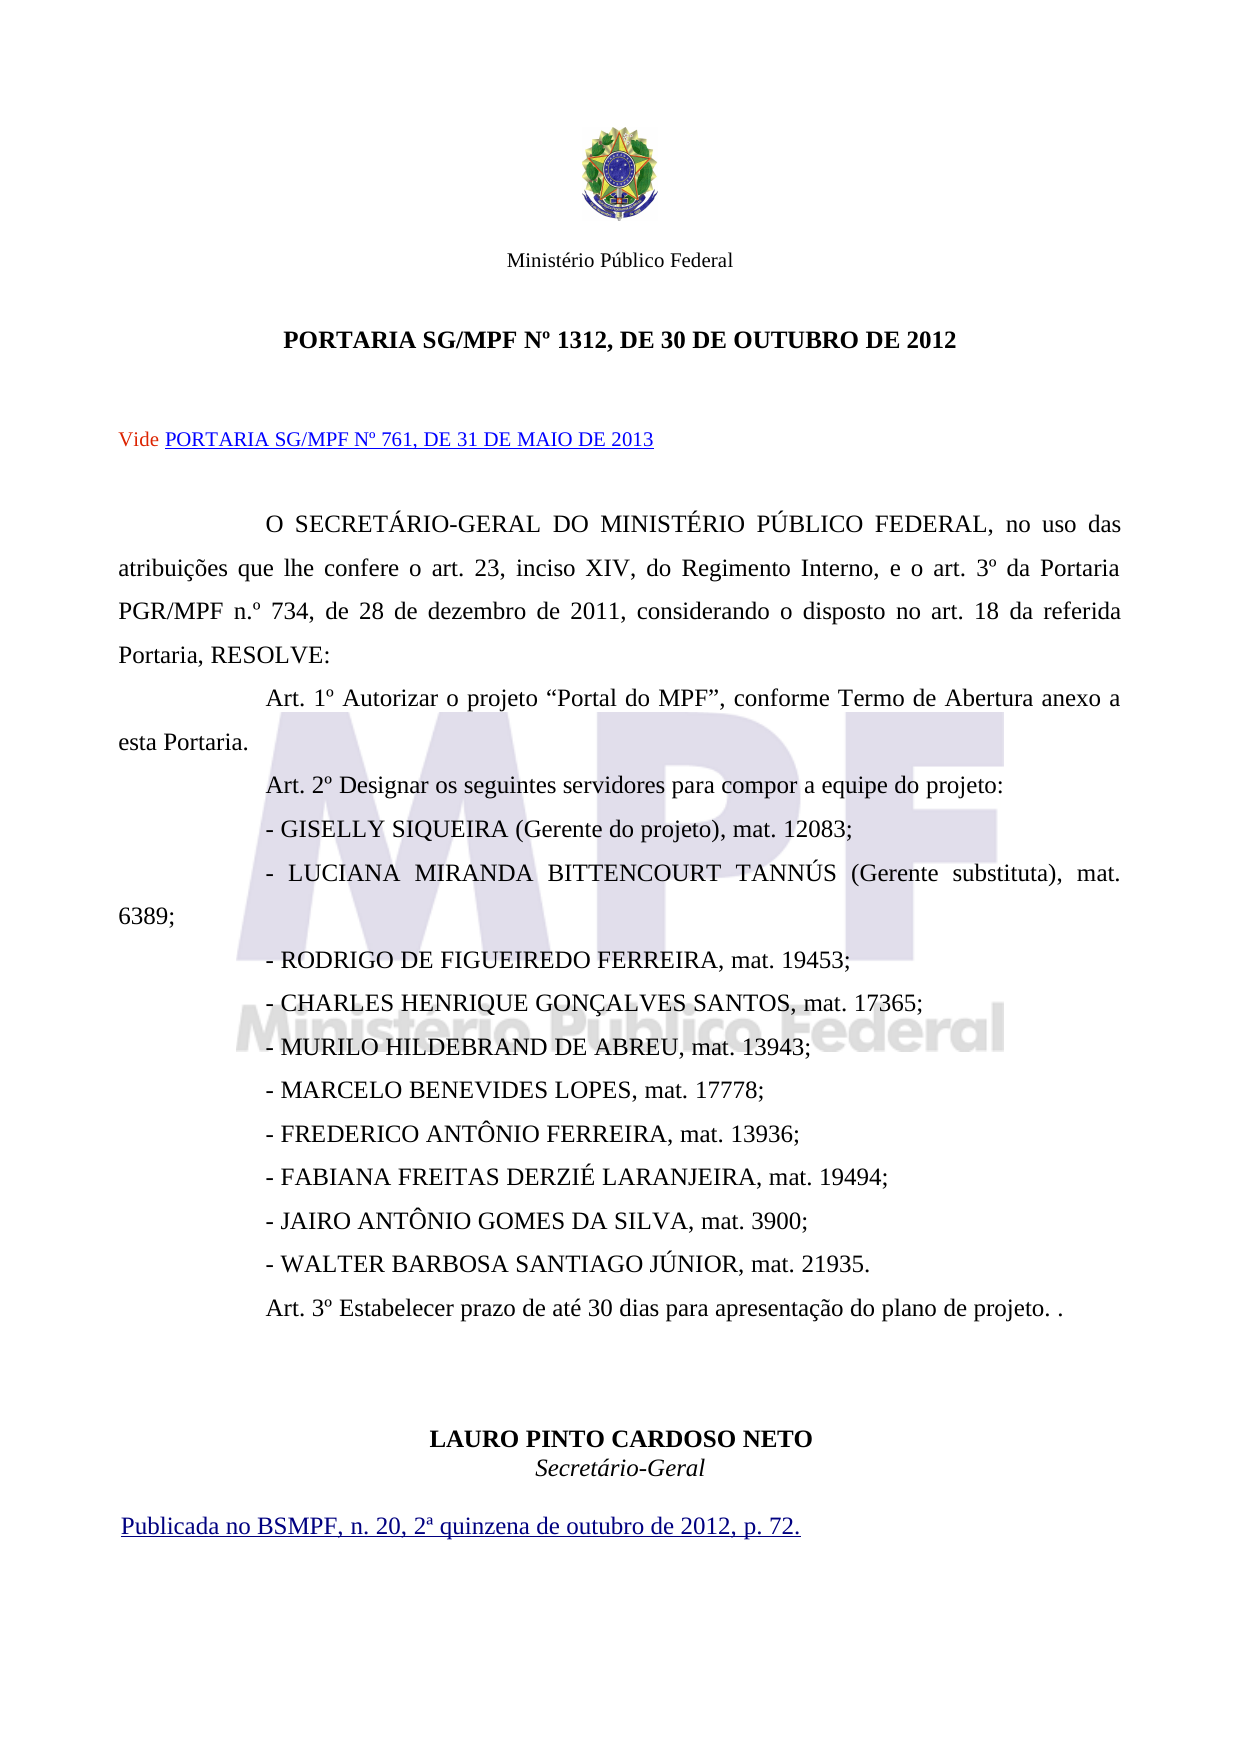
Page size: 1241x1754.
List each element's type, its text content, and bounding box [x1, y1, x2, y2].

text - RODRIGO DE FIGUEIREDO FERREIRA, mat. 19453; [118, 944, 1122, 974]
picture [236, 843, 1004, 857]
text Art. 3º Estabelecer prazo de até 30 dias para apresentação do plano de projeto. . [118, 1293, 1122, 1322]
text - MARCELO BENEVIDES LOPES, mat. 17778; [118, 1075, 1122, 1104]
text - FREDERICO ANTÔNIO FERREIRA, mat. 13936; [118, 1119, 1122, 1148]
picture [236, 756, 1004, 770]
text O SECRETÁRIO-GERAL DO MINISTÉRIO PÚBLICO FEDERAL, no uso das atribuições que lhe confere o art. 23, inciso XIV, do Regimento Interno, e o art. 3º da Portaria PGR/MPF n.º 734, de 28 de dezembro de 2011, considerando o disposto no art. 18 da referida Portaria, RESOLVE: [118, 509, 1122, 669]
text PORTARIA SG/MPF Nº 1312, DE 30 DE OUTUBRO DE 2012 [118, 325, 1122, 354]
text - CHARLES HENRIQUE GONÇALVES SANTOS, mat. 17365; [118, 988, 1122, 1017]
text LAURO PINTO CARDOSO NETO [121, 1423, 1122, 1453]
text Secretário-Geral [121, 1453, 1122, 1482]
text - JAIRO ANTÔNIO GOMES DA SILVA, mat. 3900; [118, 1206, 1122, 1235]
text - WALTER BARBOSA SANTIAGO JÚNIOR, mat. 21935. [118, 1249, 1122, 1278]
text Art. 1º Autorizar o projeto “Portal do MPF”, conforme Termo de Abertura anexo a esta Portaria. [118, 683, 1122, 756]
text - FABIANA FREITAS DERZIÉ LARANJEIRA, mat. 19494; [118, 1162, 1122, 1191]
picture [236, 974, 1004, 988]
text Vide PORTARIA SG/MPF Nº 761, DE 31 DE MAIO DE 2013 [118, 427, 1122, 451]
text - LUCIANA MIRANDA BITTENCOURT TANNÚS (Gerente substituta), mat. 6389; [118, 857, 1122, 930]
text - MURILO HILDEBRAND DE ABREU, mat. 13943; [118, 1032, 1122, 1061]
picture [236, 930, 1004, 944]
text Art. 2º Designar os seguintes servidores para compor a equipe do projeto: [118, 770, 1122, 799]
text Publicada no BSMPF, n. 20, 2ª quinzena de outubro de 2012, p. 72. [121, 1511, 1122, 1540]
picture [236, 799, 1004, 814]
text - GISELLY SIQUEIRA (Gerente do projeto), mat. 12083; [118, 814, 1122, 843]
picture [236, 1017, 1004, 1032]
